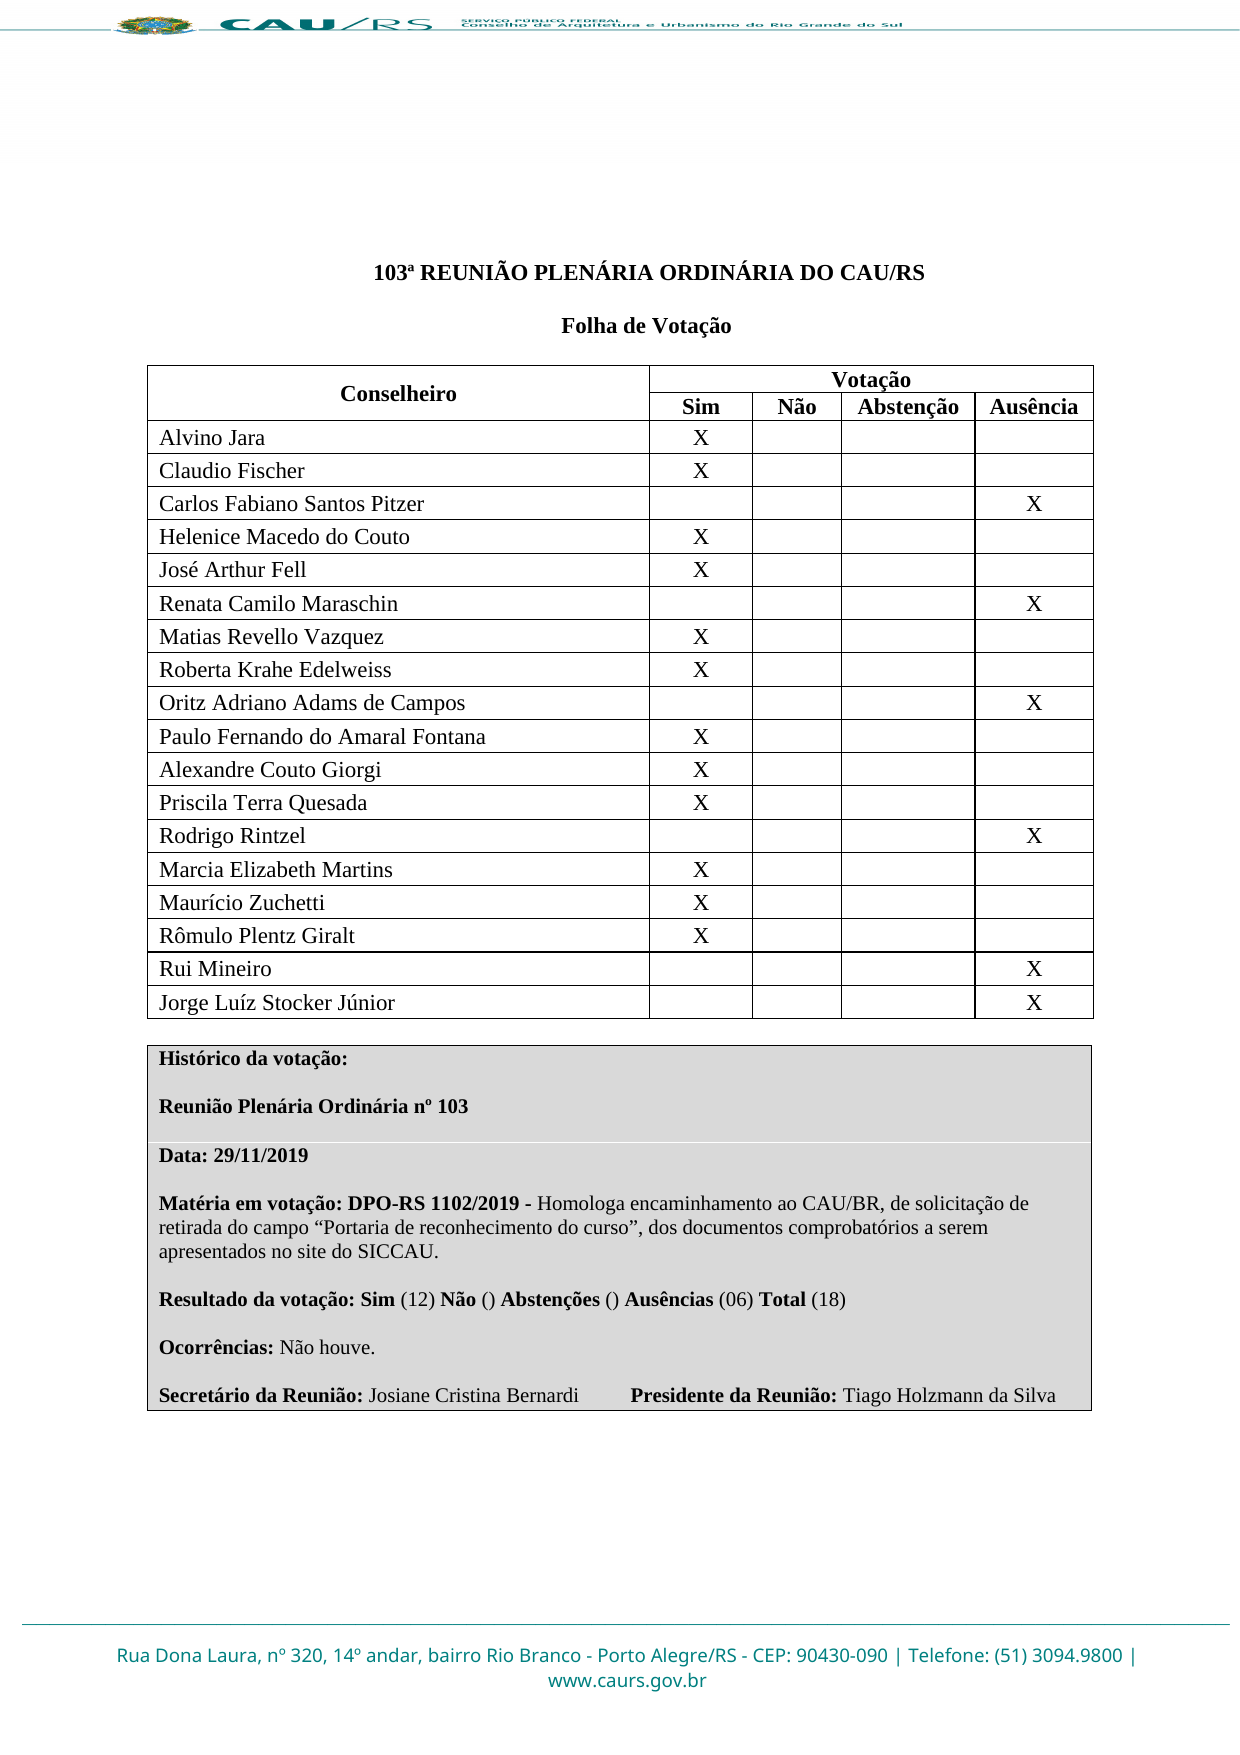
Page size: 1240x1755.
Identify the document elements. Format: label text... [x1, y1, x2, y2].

table_cell [976, 853, 1093, 885]
table_cell [976, 421, 1093, 453]
table_cell [842, 620, 974, 652]
table_cell Oritz Adriano Adams de Campos [148, 687, 649, 719]
table_cell Roberta Krahe Edelweiss [148, 653, 649, 686]
table_cell X [976, 487, 1093, 519]
table_cell Presidente da Reunião: Tiago Holzmann da Silva [619, 1383, 1091, 1410]
table_cell [842, 587, 974, 619]
table_cell Alvino Jara [148, 421, 649, 453]
table_cell [753, 886, 841, 918]
table_cell X [976, 986, 1093, 1018]
table_cell X [650, 853, 752, 885]
table_cell X [650, 786, 752, 818]
table_cell X [976, 587, 1093, 619]
table_cell X [976, 687, 1093, 719]
table_header Conselheiro [148, 366, 649, 420]
table_cell [650, 687, 752, 719]
table_cell Reunião Plenária Ordinária nº 103 [148, 1094, 1091, 1142]
table_cell [976, 753, 1093, 785]
table_cell [650, 953, 752, 984]
table_cell [753, 919, 841, 951]
table_cell [753, 786, 841, 818]
table_cell [753, 520, 841, 553]
table_cell [753, 753, 841, 785]
table_cell [976, 554, 1093, 586]
table_cell Renata Camilo Maraschin [148, 587, 649, 619]
table_cell [842, 653, 974, 686]
table_cell [842, 487, 974, 519]
table_cell Rui Mineiro [148, 953, 649, 984]
table_cell Marcia Elizabeth Martins [148, 853, 649, 885]
table_cell Claudio Fischer [148, 454, 649, 486]
table_cell X [650, 554, 752, 586]
table_cell [753, 620, 841, 652]
text 103ª REUNIÃO PLENÁRIA ORDINÁRIA DO CAU/RS [148, 259, 1151, 286]
table_cell [753, 421, 841, 453]
table_cell [753, 587, 841, 619]
table_cell X [650, 520, 752, 553]
table_cell [753, 653, 841, 686]
table_cell [753, 720, 841, 752]
table_cell [842, 421, 974, 453]
table_cell Rômulo Plentz Giralt [148, 919, 649, 951]
table_cell X [976, 953, 1093, 984]
table_cell Secretário da Reunião: Josiane Cristina Bernardi [148, 1383, 619, 1410]
table_cell [753, 554, 841, 586]
table_cell [842, 554, 974, 586]
table_cell Abstenção [842, 393, 974, 420]
table_cell Helenice Macedo do Couto [148, 520, 649, 553]
table_cell X [976, 820, 1093, 852]
table_cell Não [753, 393, 841, 420]
table_cell [842, 886, 974, 918]
table_cell [753, 953, 841, 984]
text Folha de Votação [148, 312, 1151, 338]
table_cell [976, 919, 1093, 951]
table_cell José Arthur Fell [148, 554, 649, 586]
table_cell [753, 487, 841, 519]
table_cell Jorge Luíz Stocker Júnior [148, 986, 649, 1018]
table_cell [842, 687, 974, 719]
table_cell X [650, 753, 752, 785]
table_cell Data: 29/11/2019 Matéria em votação: DPO-RS 1102/2019 - Homologa encaminhamento ao CAU/BR, de solicitação de retirada do campo “Portaria de reconhecimento do curso”, dos documentos comprobatórios a serem apresentados no site do SICCAU. [148, 1143, 1091, 1287]
table_cell Ocorrências: Não houve. [148, 1335, 1091, 1383]
table_cell Priscila Terra Quesada [148, 786, 649, 818]
table_cell [842, 919, 974, 951]
table_cell [650, 986, 752, 1018]
table_cell [976, 653, 1093, 686]
table_header Histórico da votação: [148, 1046, 1091, 1094]
table_cell X [650, 886, 752, 918]
table_cell Rodrigo Rintzel [148, 820, 649, 852]
table_cell [753, 820, 841, 852]
table_cell Maurício Zuchetti [148, 886, 649, 918]
table_cell [753, 454, 841, 486]
table_cell Alexandre Couto Giorgi [148, 753, 649, 785]
table_header Votação [650, 366, 1093, 392]
table_cell [842, 853, 974, 885]
table_cell [976, 720, 1093, 752]
table_cell [976, 454, 1093, 486]
table_cell Paulo Fernando do Amaral Fontana [148, 720, 649, 752]
table_cell [976, 520, 1093, 553]
table_cell [842, 520, 974, 553]
table_cell [650, 487, 752, 519]
table_cell [842, 720, 974, 752]
table_cell [842, 986, 974, 1018]
table_cell [753, 853, 841, 885]
table_cell Sim [650, 393, 752, 420]
table_cell [753, 687, 841, 719]
table_cell [976, 620, 1093, 652]
table_cell Matias Revello Vazquez [148, 620, 649, 652]
table_cell Resultado da votação: Sim (12) Não () Abstenções () Ausências (06) Total (18) [148, 1287, 1091, 1335]
table_cell [753, 986, 841, 1018]
table_cell X [650, 454, 752, 486]
table_cell [842, 786, 974, 818]
table_cell X [650, 421, 752, 453]
table_cell [842, 953, 974, 984]
table_cell X [650, 620, 752, 652]
table_cell X [650, 919, 752, 951]
table_cell [976, 886, 1093, 918]
table_cell [976, 786, 1093, 818]
table_cell Carlos Fabiano Santos Pitzer [148, 487, 649, 519]
table_cell [842, 820, 974, 852]
table_cell [650, 820, 752, 852]
table_cell X [650, 653, 752, 686]
table_cell [650, 587, 752, 619]
table_cell [842, 753, 974, 785]
table_cell [842, 454, 974, 486]
table_cell X [650, 720, 752, 752]
table_cell Ausência [976, 393, 1093, 420]
